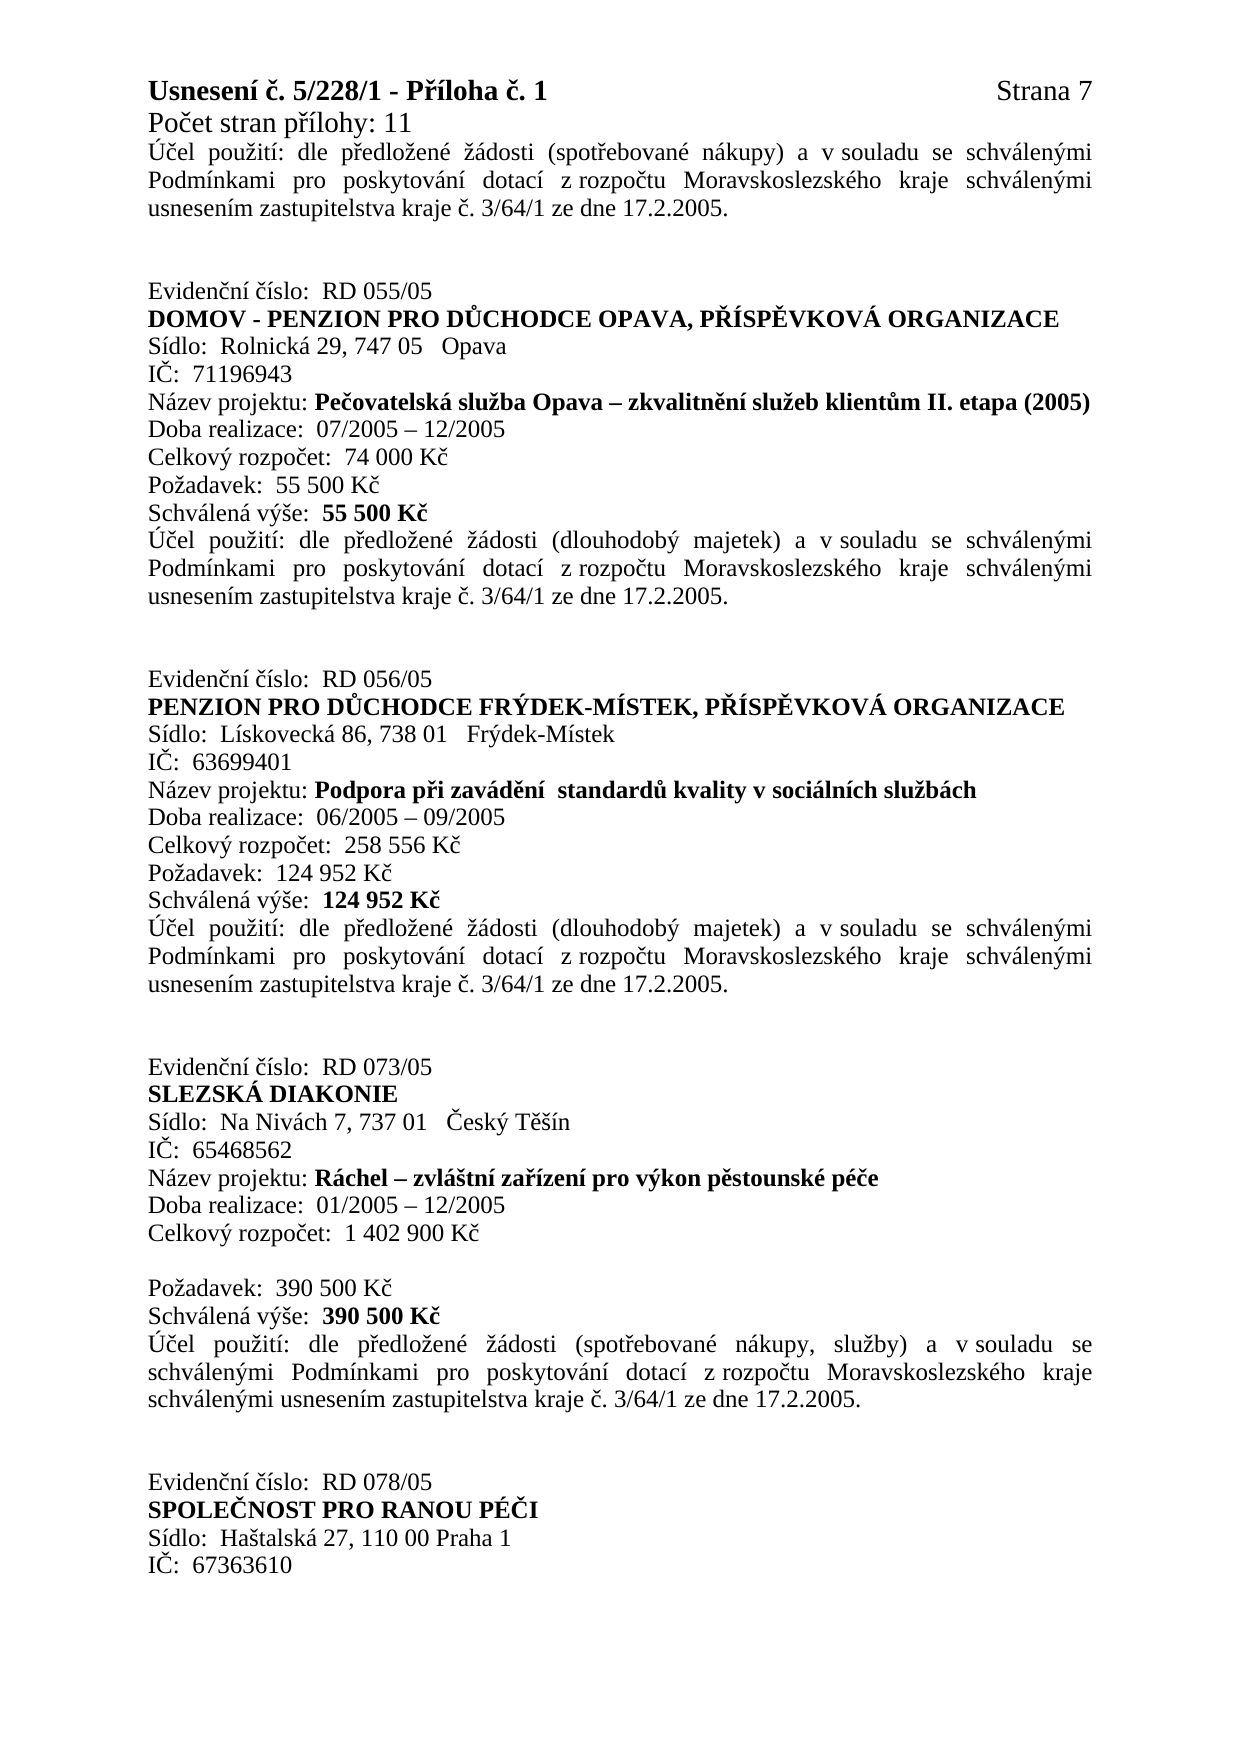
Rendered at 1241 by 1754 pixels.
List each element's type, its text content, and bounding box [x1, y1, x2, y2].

text Požadavek: 124 952 Kč [148, 859, 1092, 887]
text IČ: 65468562 [148, 1136, 1092, 1164]
text IČ: 63699401 [148, 748, 1092, 776]
text IČ: 67363610 [148, 1552, 1092, 1579]
text IČ: 71196943 [148, 360, 1092, 388]
text Sídlo: Na Nivách 7, 737 01 Český Těšín [148, 1108, 1092, 1136]
text Evidenční číslo: RD 056/05 [148, 665, 1092, 693]
text Schválená výše: 390 500 Kč [148, 1302, 1092, 1330]
text Schválená výše: 124 952 Kč [148, 887, 1092, 914]
subtitle Domov - penzion pro důchodce Opava, příspěvková organizace [148, 305, 1092, 332]
text Účel použití: dle předložené žádosti (dlouhodobý majetek) a v souladu se schválenými Podmínkami pro poskytování dotací z rozpočtu Moravskoslezského kraje schválenými usnesením zastupitelstva kraje č. 3/64/1 ze dne 17.2.2005. [148, 526, 1092, 609]
text Evidenční číslo: RD 078/05 [148, 1468, 1092, 1496]
text Název projektu: Ráchel – zvláštní zařízení pro výkon pěstounské péče [148, 1164, 1092, 1191]
text Název projektu: Podpora při zavádění standardů kvality v sociálních službách [148, 776, 1092, 803]
text Požadavek: 390 500 Kč [148, 1274, 1092, 1302]
subtitle Penzion pro důchodce Frýdek-Místek, příspěvková organizace [148, 693, 1092, 720]
text Evidenční číslo: RD 055/05 [148, 277, 1092, 305]
text Doba realizace: 07/2005 – 12/2005 [148, 416, 1092, 443]
subtitle Společnost pro ranou péči [148, 1496, 1092, 1524]
text Celkový rozpočet: 1 402 900 Kč [148, 1219, 1092, 1247]
text Účel použití: dle předložené žádosti (spotřebované nákupy, služby) a v souladu se schválenými Podmínkami pro poskytování dotací z rozpočtu Moravskoslezského kraje schválenými usnesením zastupitelstva kraje č. 3/64/1 ze dne 17.2.2005. [148, 1330, 1092, 1413]
text Účel použití: dle předložené žádosti (dlouhodobý majetek) a v souladu se schválenými Podmínkami pro poskytování dotací z rozpočtu Moravskoslezského kraje schválenými usnesením zastupitelstva kraje č. 3/64/1 ze dne 17.2.2005. [148, 914, 1092, 997]
text Sídlo: Haštalská 27, 110 00 Praha 1 [148, 1524, 1092, 1552]
text Doba realizace: 01/2005 – 12/2005 [148, 1191, 1092, 1219]
text Celkový rozpočet: 258 556 Kč [148, 831, 1092, 859]
text Požadavek: 55 500 Kč [148, 471, 1092, 499]
text Evidenční číslo: RD 073/05 [148, 1053, 1092, 1081]
text Sídlo: Lískovecká 86, 738 01 Frýdek-Místek [148, 720, 1092, 748]
text Doba realizace: 06/2005 – 09/2005 [148, 803, 1092, 831]
text Sídlo: Rolnická 29, 747 05 Opava [148, 332, 1092, 360]
text Účel použití: dle předložené žádosti (spotřebované nákupy) a v souladu se schválenými Podmínkami pro poskytování dotací z rozpočtu Moravskoslezského kraje schválenými usnesením zastupitelstva kraje č. 3/64/1 ze dne 17.2.2005. [148, 138, 1092, 222]
subtitle Slezská diakonie [148, 1081, 1092, 1108]
text Název projektu: Pečovatelská služba Opava – zkvalitnění služeb klientům II. etapa (2005) [148, 388, 1092, 416]
text Schválená výše: 55 500 Kč [148, 499, 1092, 526]
text Celkový rozpočet: 74 000 Kč [148, 443, 1092, 471]
